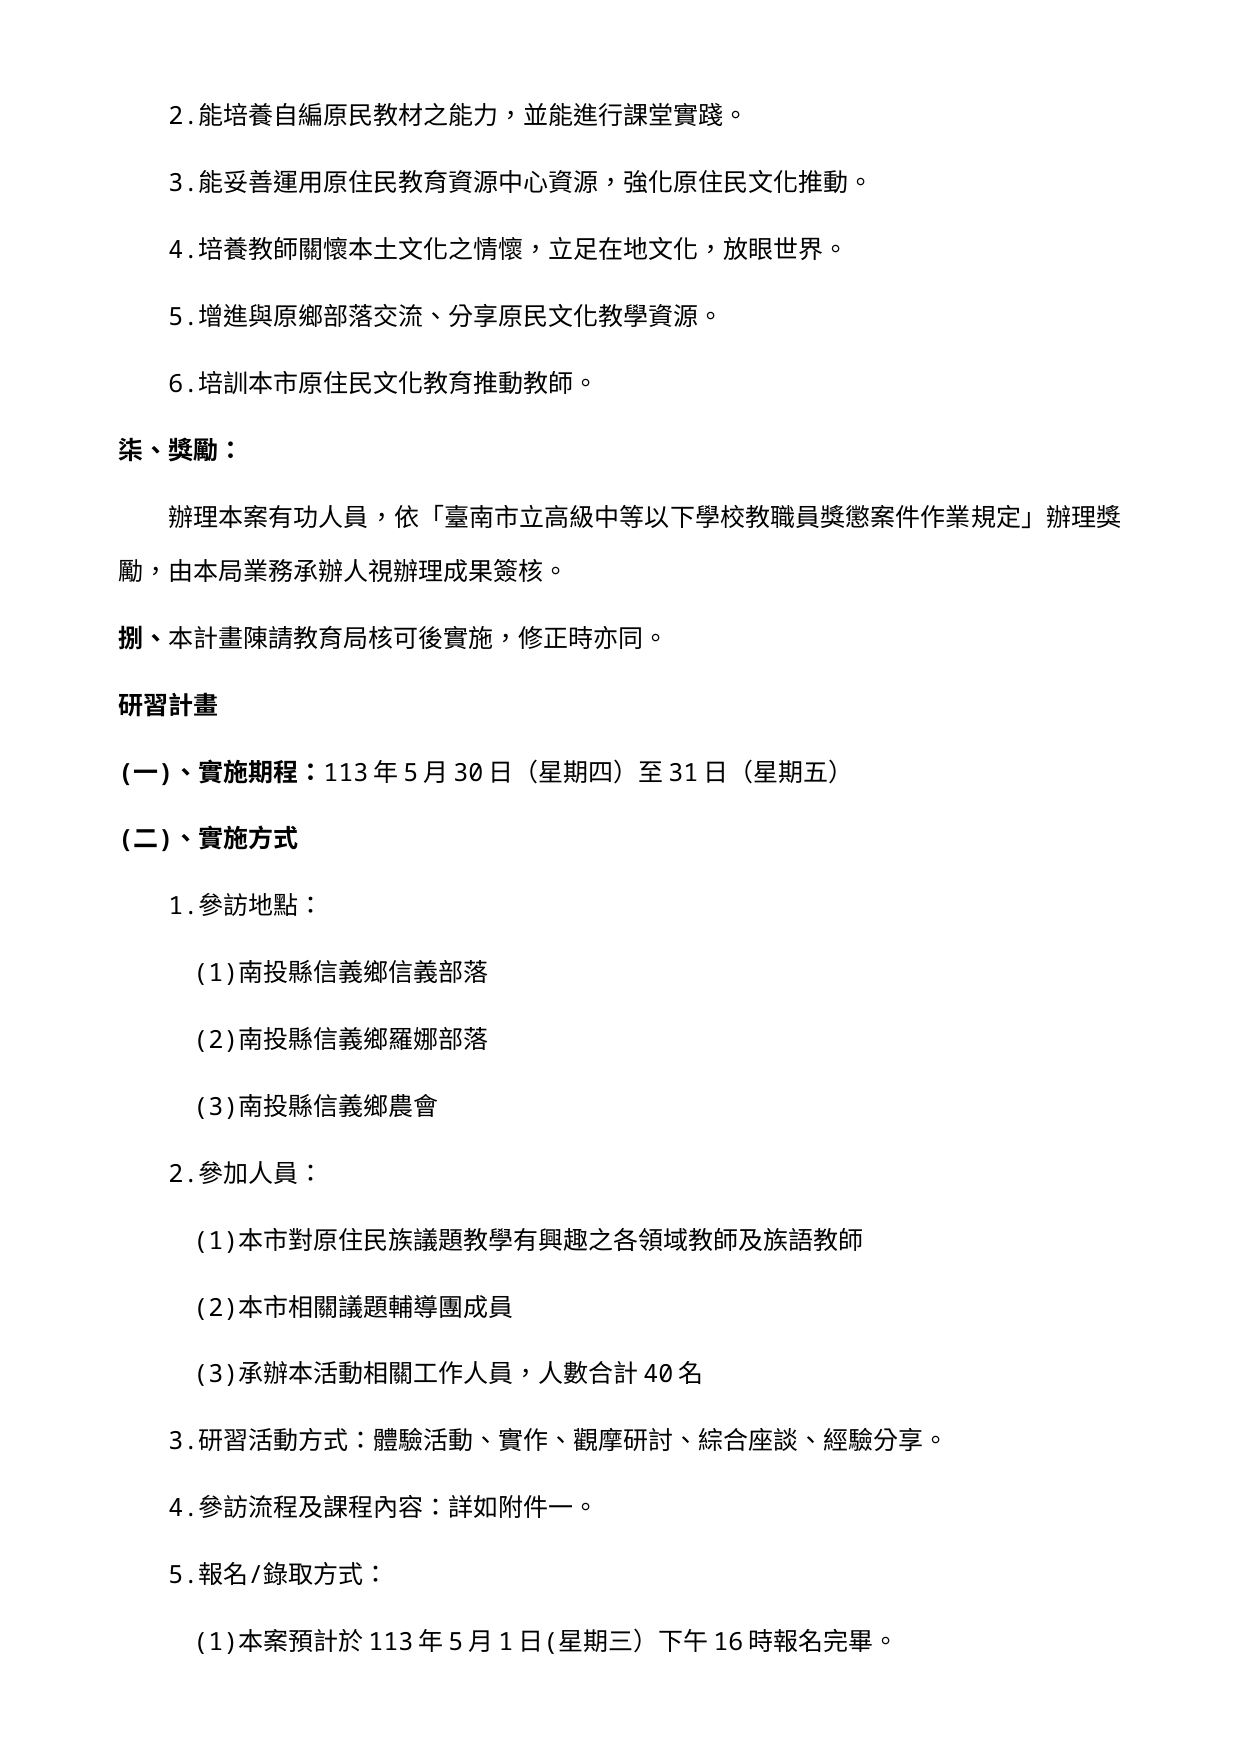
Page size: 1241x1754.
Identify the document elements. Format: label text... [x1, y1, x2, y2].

text 研習計畫 [118, 685, 1122, 721]
text 5.增進與原鄉部落交流、分享原民文化教學資源。 [118, 296, 1122, 333]
text 3.能妥善運用原住民教育資源中心資源，強化原住民文化推動。 [118, 163, 1122, 199]
text 5.報名/錄取方式： [118, 1554, 1122, 1591]
text (2)南投縣信義鄉羅娜部落 [118, 1019, 1122, 1056]
text (1)本案預計於113年5月1日(星期三）下午16時報名完畢。 [118, 1621, 1122, 1658]
text (3)南投縣信義鄉農會 [118, 1086, 1122, 1123]
text 柒、獎勵： [118, 430, 1122, 466]
text 辦理本案有功人員，依「臺南市立高級中等以下學校教職員獎懲案件作業規定」辦理獎勵，由本局業務承辦人視辦理成果簽核。 [118, 497, 1122, 588]
text (1)本市對原住民族議題教學有興趣之各領域教師及族語教師 [118, 1220, 1122, 1256]
text 4.培養教師關懷本土文化之情懷，立足在地文化，放眼世界。 [118, 229, 1122, 266]
text 1.參訪地點： [118, 886, 1122, 922]
text (1)南投縣信義鄉信義部落 [118, 953, 1122, 989]
text 2.參加人員： [118, 1153, 1122, 1189]
text (二)、實施方式 [118, 819, 1122, 855]
text (3)承辦本活動相關工作人員，人數合計40名 [118, 1354, 1122, 1390]
text (一)、實施期程：113年5月30日（星期四）至31日（星期五） [118, 752, 1122, 788]
text (2)本市相關議題輔導團成員 [118, 1287, 1122, 1323]
text 2.能培養自編原民教材之能力，並能進行課堂實踐。 [118, 96, 1122, 132]
text 3.研習活動方式：體驗活動、實作、觀摩研討、綜合座談、經驗分享。 [118, 1421, 1122, 1457]
text 捌、本計畫陳請教育局核可後實施，修正時亦同。 [118, 618, 1122, 654]
text 6.培訓本市原住民文化教育推動教師。 [118, 363, 1122, 399]
text 4.參訪流程及課程內容：詳如附件一。 [118, 1488, 1122, 1524]
